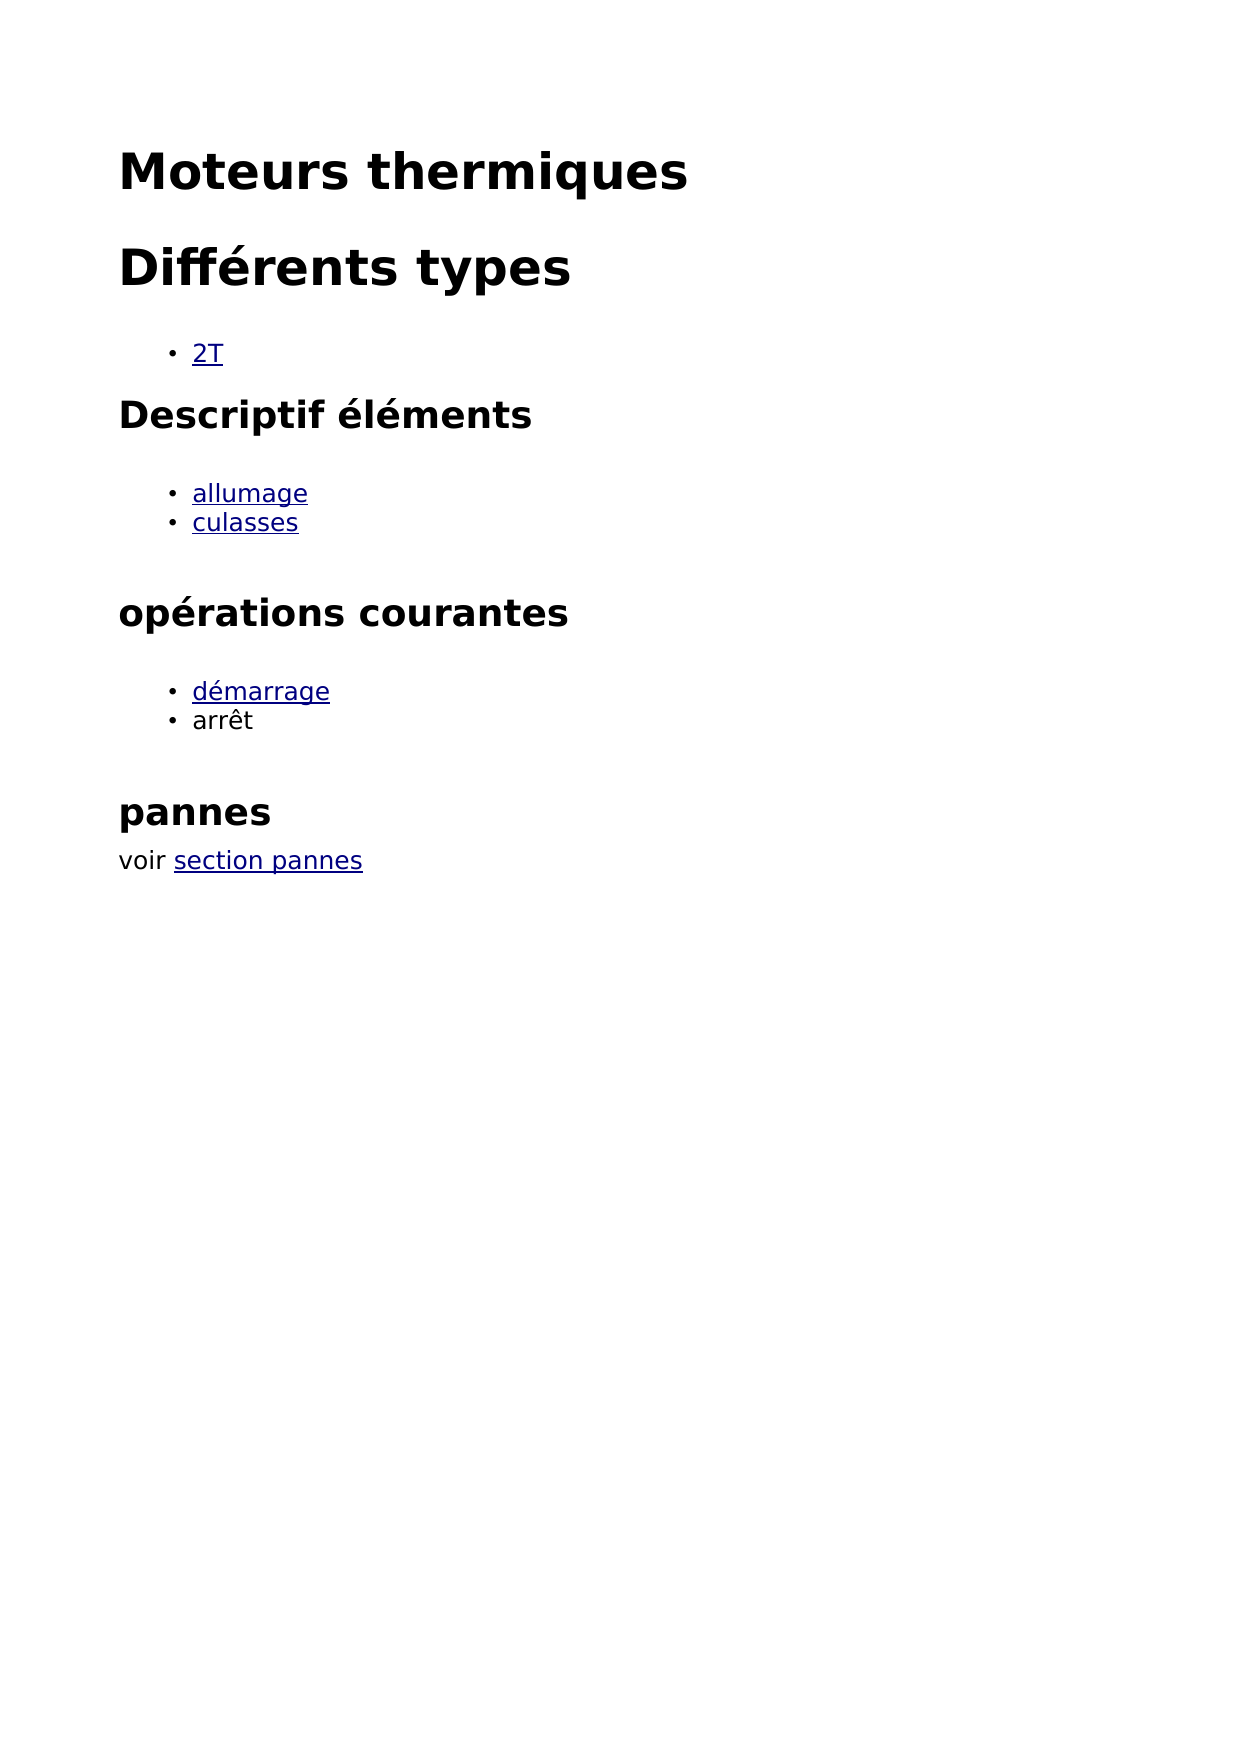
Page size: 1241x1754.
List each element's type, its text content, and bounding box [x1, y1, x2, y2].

list 2T [177, 339, 1122, 368]
subtitle Moteurs thermiques [118, 143, 1122, 201]
list allumage [177, 479, 1122, 508]
text voir section pannes [118, 846, 1122, 875]
subtitle opérations courantes [118, 592, 1122, 635]
list arrêt [177, 706, 1122, 736]
list culasses [177, 508, 1122, 537]
subtitle Différents types [118, 239, 1122, 297]
subtitle pannes [118, 790, 1122, 834]
subtitle Descriptif éléments [118, 393, 1122, 437]
list démarrage [177, 677, 1122, 706]
